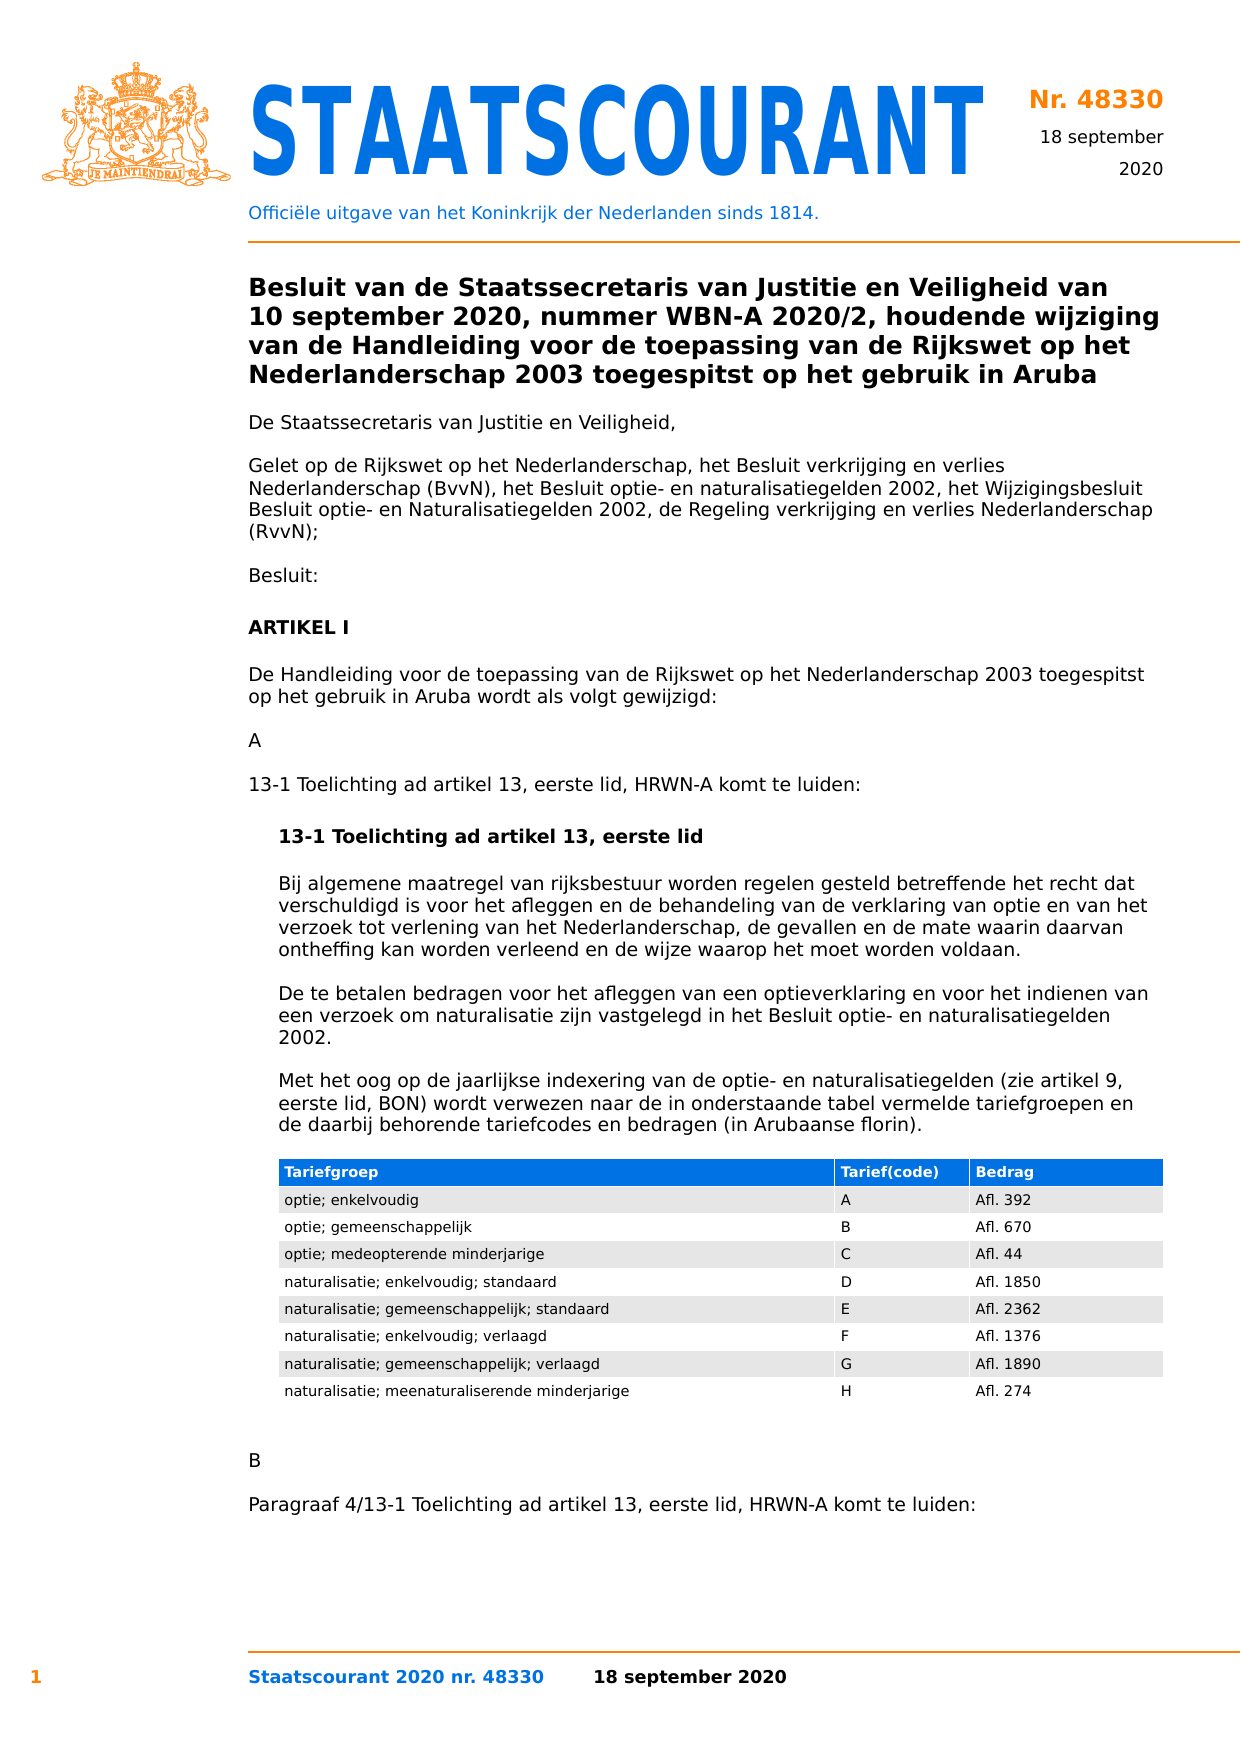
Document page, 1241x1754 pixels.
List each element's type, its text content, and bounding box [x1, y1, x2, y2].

table_cell 18 september [998, 121, 1240, 153]
table_header [25, 62, 248, 241]
subtitle Besluit van de Staatssecretaris van Justitie en Veiligheid van 10 september 2020, nummer WBN-A 2020/2, houdende wijziging van de Handleiding voor de toepassing van de Rijkswet op het Nederlanderschap 2003 toegespitst op het gebruik in Aruba [248, 273, 1163, 390]
table_cell G [835, 1351, 969, 1377]
text B [248, 1450, 1163, 1472]
text Met het oog op de jaarlijkse indexering van de optie- en naturalisatiegelden (zie artikel 9, eerste lid, BON) wordt verwezen naar de in onderstaande tabel vermelde tariefgroepen en de daarbij behorende tariefcodes en bedragen (in Arubaanse florin). [278, 1070, 1163, 1136]
table_cell Afl. 2362 [970, 1296, 1163, 1323]
text Paragraaf 4/13-1 Toelichting ad artikel 13, eerste lid, HRWN-A komt te luiden: [248, 1493, 1163, 1516]
table_cell naturalisatie; gemeenschappelijk; standaard [279, 1296, 834, 1323]
table_cell E [835, 1296, 969, 1323]
table_cell optie; gemeenschappelijk [279, 1214, 834, 1240]
table_cell Afl. 1890 [970, 1351, 1163, 1377]
table_cell D [835, 1269, 969, 1295]
text De te betalen bedragen voor het afleggen van een optieverklaring en voor het indienen van een verzoek om naturalisatie zijn vastgelegd in het Besluit optie- en naturalisatiegelden 2002. [278, 983, 1163, 1048]
table_cell Afl. 1376 [970, 1324, 1163, 1350]
table_cell naturalisatie; enkelvoudig; verlaagd [279, 1324, 834, 1350]
table_header Bedrag [970, 1159, 1163, 1186]
table_cell optie; enkelvoudig [279, 1187, 834, 1213]
text Besluit: [248, 565, 1163, 587]
subtitle ARTIKEL I [248, 617, 1163, 639]
table_cell naturalisatie; gemeenschappelijk; verlaagd [279, 1351, 834, 1377]
text 13-1 Toelichting ad artikel 13, eerste lid, HRWN-A komt te luiden: [248, 774, 1163, 796]
text De Staatssecretaris van Justitie en Veiligheid, [248, 412, 1163, 433]
table_cell C [835, 1241, 969, 1268]
table_cell Officiële uitgave van het Koninkrijk der Nederlanden sinds 1814. [248, 203, 1240, 241]
text Gelet op de Rijkswet op het Nederlanderschap, het Besluit verkrijging en verlies Nederlanderschap (BvvN), het Besluit optie- en naturalisatiegelden 2002, het Wijzigingsbesluit Besluit optie- en Naturalisatiegelden 2002, de Regeling verkrijging en verlies Nederlanderschap (RvvN); [248, 455, 1163, 543]
table_header Tarief(code) [835, 1159, 969, 1186]
table_header Nr. 48330 [998, 62, 1240, 121]
text Bij algemene maatregel van rijksbestuur worden regelen gesteld betreffende het recht dat verschuldigd is voor het afleggen en de behandeling van de verklaring van optie en van het verzoek tot verlening van het Nederlanderschap, de gevallen en de mate waarin daarvan ontheffing kan worden verleend en de wijze waarop het moet worden voldaan. [278, 873, 1163, 961]
table_cell F [835, 1324, 969, 1350]
picture [41, 62, 231, 186]
table_header STAATSCOURANT [248, 62, 998, 203]
subtitle 13-1 Toelichting ad artikel 13, eerste lid [278, 826, 1163, 848]
table_cell Afl. 1850 [970, 1269, 1163, 1295]
table_header Tariefgroep [279, 1159, 834, 1186]
table_cell H [835, 1379, 969, 1405]
table_cell Afl. 44 [970, 1241, 1163, 1268]
text A [248, 730, 1163, 752]
table_cell naturalisatie; meenaturaliserende minderjarige [279, 1379, 834, 1405]
table_cell 2020 [998, 153, 1240, 203]
table_cell Afl. 392 [970, 1187, 1163, 1213]
table_cell Afl. 274 [970, 1379, 1163, 1405]
table_cell B [835, 1214, 969, 1240]
table_cell Afl. 670 [970, 1214, 1163, 1240]
text De Handleiding voor de toepassing van de Rijkswet op het Nederlanderschap 2003 toegespitst op het gebruik in Aruba wordt als volgt gewijzigd: [248, 664, 1163, 708]
table_cell optie; medeopterende minderjarige [279, 1241, 834, 1268]
table_cell A [835, 1187, 969, 1213]
table_cell naturalisatie; enkelvoudig; standaard [279, 1269, 834, 1295]
